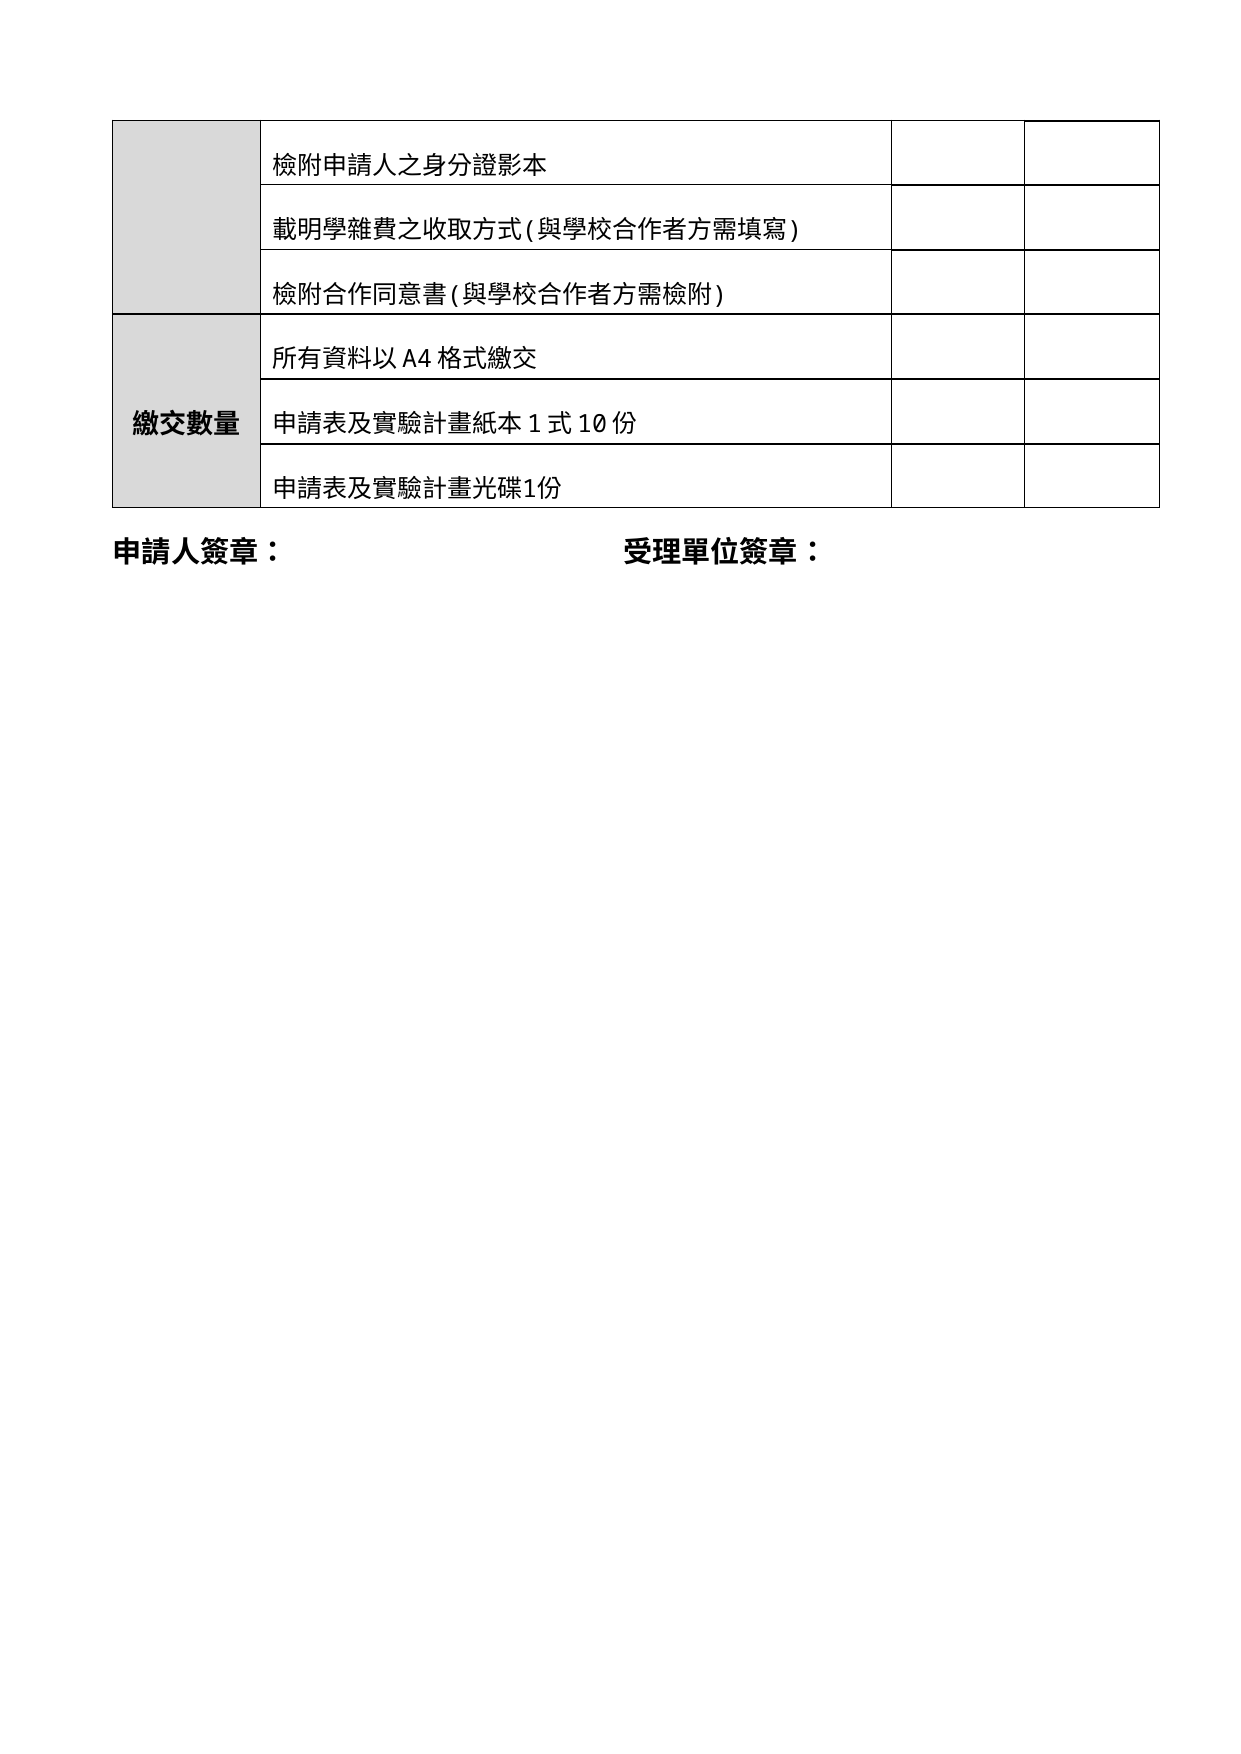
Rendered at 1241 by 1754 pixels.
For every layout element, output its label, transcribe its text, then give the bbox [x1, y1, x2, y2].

table_cell 檢附申請人之身分證影本 [261, 121, 891, 184]
table_cell [113, 121, 260, 313]
table_cell [892, 380, 1024, 442]
table_cell 所有資料以A4格式繳交 [261, 315, 891, 378]
table_cell 申請表及實驗計畫光碟1份 [261, 445, 891, 507]
table_cell 申請表及實驗計畫紙本1式10份 [261, 380, 891, 442]
table_cell [892, 251, 1024, 313]
text 申請人簽章： 受理單位簽章： [112, 508, 1125, 571]
table_cell 繳交數量 [113, 315, 260, 507]
table_cell [1025, 315, 1159, 378]
table_cell [1025, 186, 1159, 249]
table_cell [892, 121, 1024, 184]
table_cell [892, 315, 1024, 378]
table_cell [1025, 445, 1159, 507]
table_cell [1025, 122, 1159, 184]
table_cell 檢附合作同意書(與學校合作者方需檢附) [261, 250, 891, 313]
table_cell 載明學雜費之收取方式(與學校合作者方需填寫) [261, 185, 891, 249]
table_cell [892, 445, 1024, 507]
table_cell [1025, 251, 1159, 313]
table_cell [1025, 380, 1159, 442]
table_cell [892, 186, 1024, 249]
